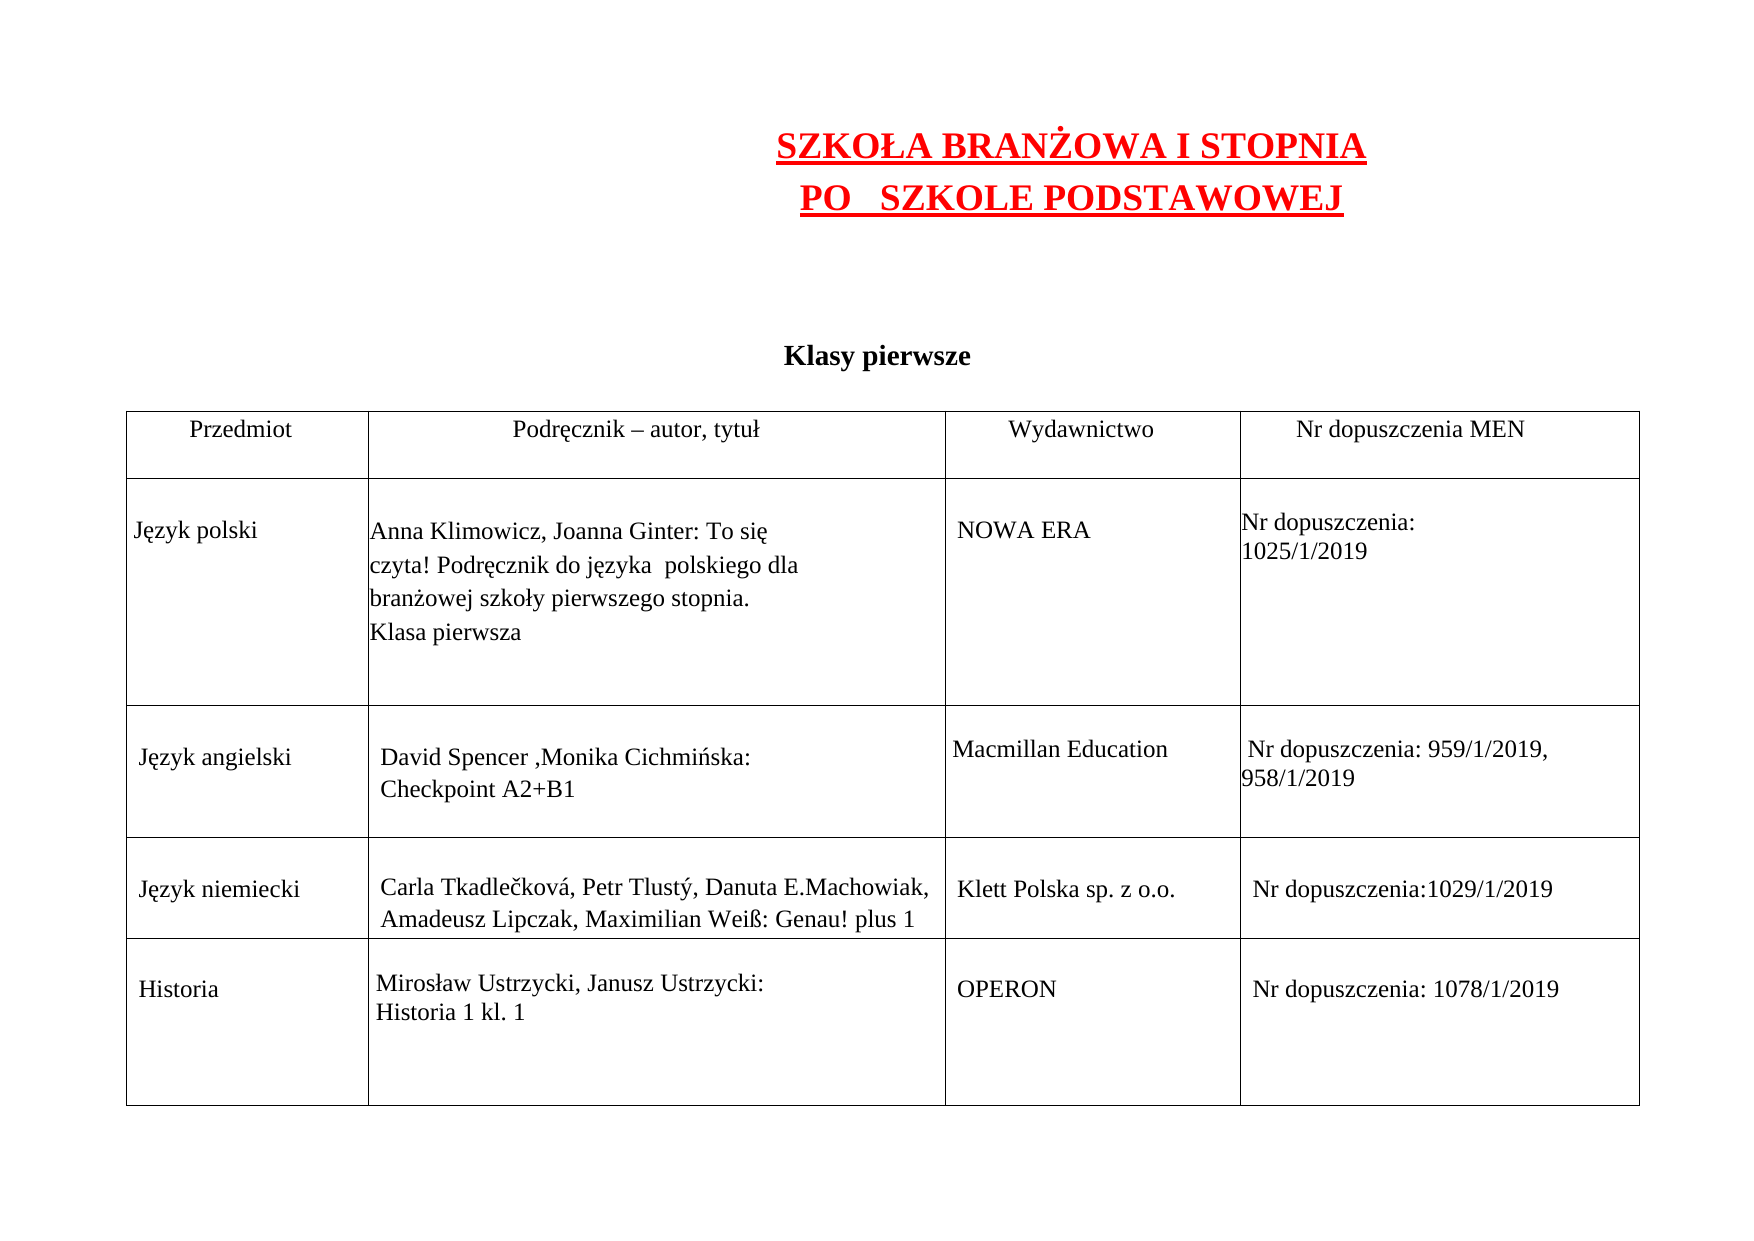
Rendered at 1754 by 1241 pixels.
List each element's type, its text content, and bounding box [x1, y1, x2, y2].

table_cell Historia [127, 939, 368, 1105]
table_cell Carla Tkadlečková, Petr Tlustý, Danuta E.Machowiak, Amadeusz Lipczak, Maximilian Weiß: Genau! plus 1 [369, 838, 945, 937]
table_cell Anna Klimowicz, Joanna Ginter: To się czyta! Podręcznik do języka polskiego dla branżowej szkoły pierwszego stopnia. Klasa pierwsza [369, 479, 945, 705]
table_header Wydawnictwo [946, 412, 1240, 478]
text Klasy pierwsze [493, 338, 1261, 372]
table_cell Macmillan Education [946, 706, 1240, 837]
table_cell Mirosław Ustrzycki, Janusz Ustrzycki: Historia 1 kl. 1 [369, 939, 945, 1105]
table_cell Nr dopuszczenia:1029/1/2019 [1241, 838, 1639, 937]
table_cell Nr dopuszczenia: 959/1/2019, 958/1/2019 [1241, 706, 1639, 837]
table_cell Język niemiecki [127, 838, 368, 937]
table_cell Język angielski [127, 706, 368, 837]
table_cell OPERON [946, 939, 1240, 1105]
table_cell Nr dopuszczenia: 1025/1/2019 [1241, 479, 1639, 705]
table_header Przedmiot [127, 412, 368, 478]
table_header Podręcznik – autor, tytuł [369, 412, 945, 478]
table_cell Nr dopuszczenia: 1078/1/2019 [1241, 939, 1639, 1105]
table_cell Klett Polska sp. z o.o. [946, 838, 1240, 937]
table_cell NOWA ERA [946, 479, 1240, 705]
text PO SZKOLE PODSTAWOWEJ [493, 175, 1650, 218]
table_cell David Spencer ,Monika Cichmińska: Checkpoint A2+B1 [369, 706, 945, 837]
table_cell Język polski [127, 479, 368, 705]
table_header Nr dopuszczenia MEN [1241, 412, 1639, 478]
text SZKOŁA BRANŻOWA I STOPNIA [493, 123, 1650, 167]
